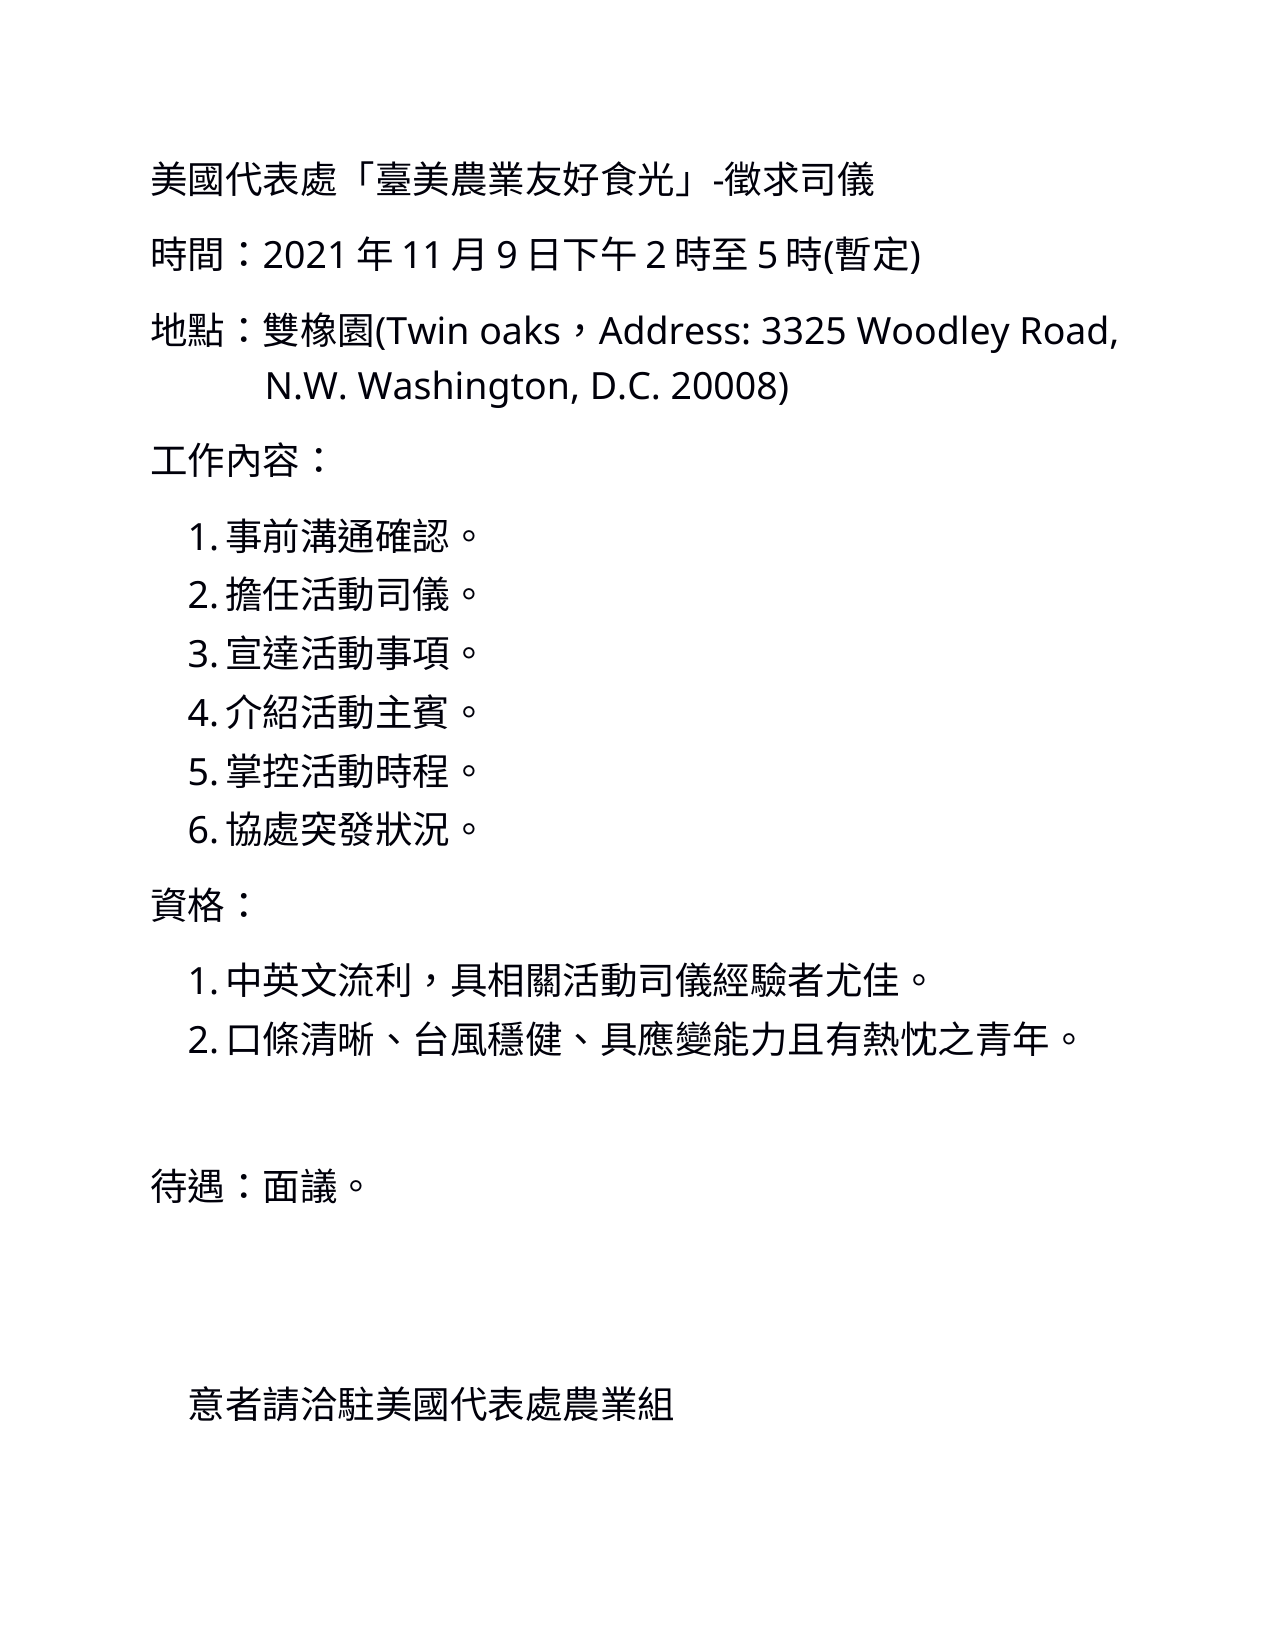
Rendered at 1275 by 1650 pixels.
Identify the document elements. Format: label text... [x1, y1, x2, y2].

list 擔任活動司儀。 [187, 565, 1125, 619]
list 中英文流利，具相關活動司儀經驗者尤佳。 [187, 951, 1125, 1005]
text 待遇：面議。 [150, 1157, 1125, 1211]
text 地點：雙橡園(Twin oaks，Address: 3325 Woodley Road, N.W. Washington, D.C. 20008) [150, 301, 1125, 410]
text 時間：2021年11月9日下午2時至5時(暫定) [150, 225, 1125, 280]
text 資格： [150, 876, 1125, 930]
list 介紹活動主賓。 [187, 683, 1125, 737]
list 協處突發狀況。 [187, 800, 1125, 854]
list 口條清晰、台風穩健、具應變能力且有熱忱之青年。 [187, 1009, 1125, 1064]
list 事前溝通確認。 [187, 506, 1125, 561]
list 宣達活動事項。 [187, 624, 1125, 678]
text 美國代表處「臺美農業友好食光」-徵求司儀 [150, 150, 1125, 204]
text 意者請洽駐美國代表處農業組 [187, 1375, 1125, 1430]
list 掌控活動時程。 [187, 741, 1125, 796]
text 工作內容： [150, 431, 1125, 485]
